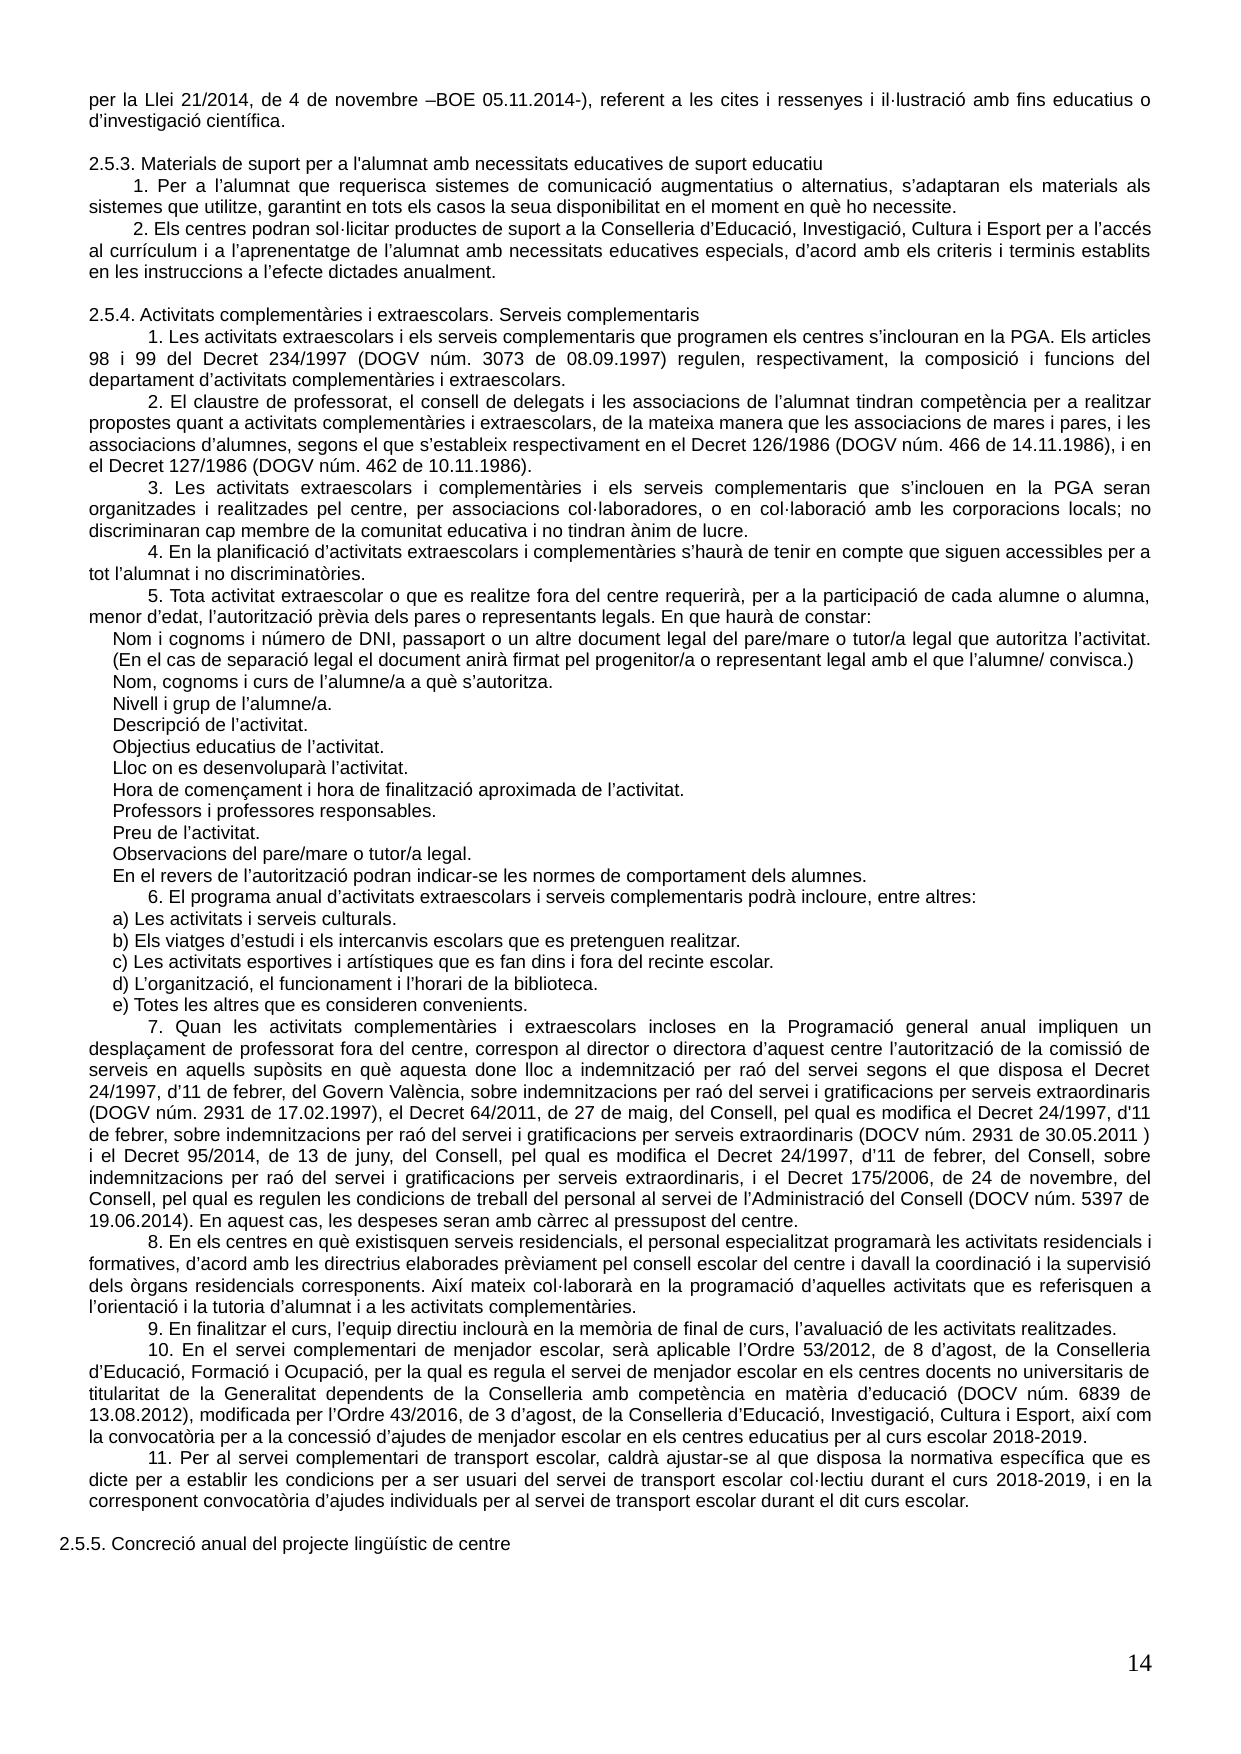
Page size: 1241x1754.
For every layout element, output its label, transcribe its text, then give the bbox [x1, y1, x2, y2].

text 2.5.5. Concreció anual del projecte lingüístic de centre [15, 1533, 1152, 1555]
text 1. Les activitats extraescolars i els serveis complementaris que programen els centres s’inclouran en la PGA. Els articles 98 i 99 del Decret 234/1997 (DOGV núm. 3073 de 08.09.1997) regulen, respectivament, la composició i funcions del departament d’activitats complementàries i extraescolars. [88, 326, 1152, 390]
text a) Les activitats i serveis culturals. [112, 908, 1152, 929]
text 2.5.4. Activitats complementàries i extraescolars. Serveis complementaris [88, 304, 1152, 326]
text c) Les activitats esportives i artístiques que es fan dins i fora del recinte escolar. [112, 951, 1152, 973]
text Observacions del pare/mare o tutor/a legal. [112, 843, 1152, 865]
text 6. El programa anual d’activitats extraescolars i serveis complementaris podrà incloure, entre altres: [88, 886, 1152, 908]
text Objectius educatius de l’activitat. [112, 735, 1152, 757]
text Preu de l’activitat. [112, 822, 1152, 843]
text 4. En la planificació d’activitats extraescolars i complementàries s’haurà de tenir en compte que siguen accessibles per a tot l’alumnat i no discriminatòries. [88, 541, 1152, 584]
text e) Totes les altres que es consideren convenients. [112, 994, 1152, 1016]
text 1. Per a l’alumnat que requerisca sistemes de comunicació augmentatius o alternatius, s’adaptaran els materials als sistemes que utilitze, garantint en tots els casos la seua disponibilitat en el moment en què ho necessite. [88, 175, 1152, 218]
text Nivell i grup de l’alumne/a. [112, 692, 1152, 714]
text b) Els viatges d’estudi i els intercanvis escolars que es pretenguen realitzar. [112, 929, 1152, 951]
text Lloc on es desenvoluparà l’activitat. [112, 757, 1152, 778]
text Descripció de l’activitat. [112, 714, 1152, 735]
text Nom, cognoms i curs de l’alumne/a a què s’autoritza. [112, 671, 1152, 692]
text 2. Els centres podran sol·licitar productes de suport a la Conselleria d’Educació, Investigació, Cultura i Esport per a l’accés al currículum i a l’aprenentatge de l’alumnat amb necessitats educatives especials, d’acord amb els criteris i terminis establits en les instruccions a l’efecte dictades anualment. [88, 218, 1152, 283]
text Hora de començament i hora de finalització aproximada de l’activitat. [112, 778, 1152, 800]
text per la Llei 21/2014, de 4 de novembre –BOE 05.11.2014-), referent a les cites i ressenyes i il·lustració amb fins educatius o d’investigació científica. [88, 88, 1152, 132]
text En el revers de l’autorització podran indicar-se les normes de comportament dels alumnes. [112, 865, 1152, 886]
text 5. Tota activitat extraescolar o que es realitze fora del centre requerirà, per a la participació de cada alumne o alumna, menor d’edat, l’autorització prèvia dels pares o representants legals. En que haurà de constar: [88, 584, 1152, 628]
text Professors i professores responsables. [112, 800, 1152, 822]
text d) L’organització, el funcionament i l’horari de la biblioteca. [112, 973, 1152, 994]
text 10. En el servei complementari de menjador escolar, serà aplicable l’Ordre 53/2012, de 8 d’agost, de la Conselleria d’Educació, Formació i Ocupació, per la qual es regula el servei de menjador escolar en els centres docents no universitaris de titularitat de la Generalitat dependents de la Conselleria amb competència en matèria d’educació (DOCV núm. 6839 de 13.08.2012), modificada per l’Ordre 43/2016, de 3 d’agost, de la Conselleria d’Educació, Investigació, Cultura i Esport, així com la convocatòria per a la concessió d’ajudes de menjador escolar en els centres educatius per al curs escolar 2018-2019. [88, 1339, 1152, 1447]
text 2. El claustre de professorat, el consell de delegats i les associacions de l’alumnat tindran competència per a realitzar propostes quant a activitats complementàries i extraescolars, de la mateixa manera que les associacions de mares i pares, i les associacions d’alumnes, segons el que s’estableix respectivament en el Decret 126/1986 (DOGV núm. 466 de 14.11.1986), i en el Decret 127/1986 (DOGV núm. 462 de 10.11.1986). [88, 390, 1152, 477]
text 3. Les activitats extraescolars i complementàries i els serveis complementaris que s’inclouen en la PGA seran organitzades i realitzades pel centre, per associacions col·laboradores, o en col·laboració amb les corporacions locals; no discriminaran cap membre de la comunitat educativa i no tindran ànim de lucre. [88, 477, 1152, 541]
text 2.5.3. Materials de suport per a l'alumnat amb necessitats educatives de suport educatiu [88, 153, 1152, 175]
text Nom i cognoms i número de DNI, passaport o un altre document legal del pare/mare o tutor/a legal que autoritza l’activitat. (En el cas de separació legal el document anirà firmat pel progenitor/a o representant legal amb el que l’alumne/ convisca.) [112, 628, 1152, 671]
text 7. Quan les activitats complementàries i extraescolars incloses en la Programació general anual impliquen un desplaçament de professorat fora del centre, correspon al director o directora d’aquest centre l’autorització de la comissió de serveis en aquells supòsits en què aquesta done lloc a indemnització per raó del servei segons el que disposa el Decret 24/1997, d’11 de febrer, del Govern València, sobre indemnitzacions per raó del servei i gratificacions per serveis extraordinaris (DOGV núm. 2931 de 17.02.1997), el Decret 64/2011, de 27 de maig, del Consell, pel qual es modifica el Decret 24/1997, d'11 de febrer, sobre indemnitzacions per raó del servei i gratificacions per serveis extraordinaris (DOCV núm. 2931 de 30.05.2011 ) i el Decret 95/2014, de 13 de juny, del Consell, pel qual es modifica el Decret 24/1997, d’11 de febrer, del Consell, sobre indemnitzacions per raó del servei i gratificacions per serveis extraordinaris, i el Decret 175/2006, de 24 de novembre, del Consell, pel qual es regulen les condicions de treball del personal al servei de l’Administració del Consell (DOCV núm. 5397 de 19.06.2014). En aquest cas, les despeses seran amb càrrec al pressupost del centre. [88, 1016, 1152, 1231]
text 8. En els centres en què existisquen serveis residencials, el personal especialitzat programarà les activitats residencials i formatives, d’acord amb les directrius elaborades prèviament pel consell escolar del centre i davall la coordinació i la supervisió dels òrgans residencials corresponents. Així mateix col·laborarà en la programació d’aquelles activitats que es referisquen a l’orientació i la tutoria d’alumnat i a les activitats complementàries. [88, 1231, 1152, 1318]
text 9. En finalitzar el curs, l’equip directiu inclourà en la memòria de final de curs, l’avaluació de les activitats realitzades. [88, 1318, 1152, 1339]
text 11. Per al servei complementari de transport escolar, caldrà ajustar-se al que disposa la normativa específica que es dicte per a establir les condicions per a ser usuari del servei de transport escolar col·lectiu durant el curs 2018-2019, i en la corresponent convocatòria d’ajudes individuals per al servei de transport escolar durant el dit curs escolar. [88, 1447, 1152, 1512]
